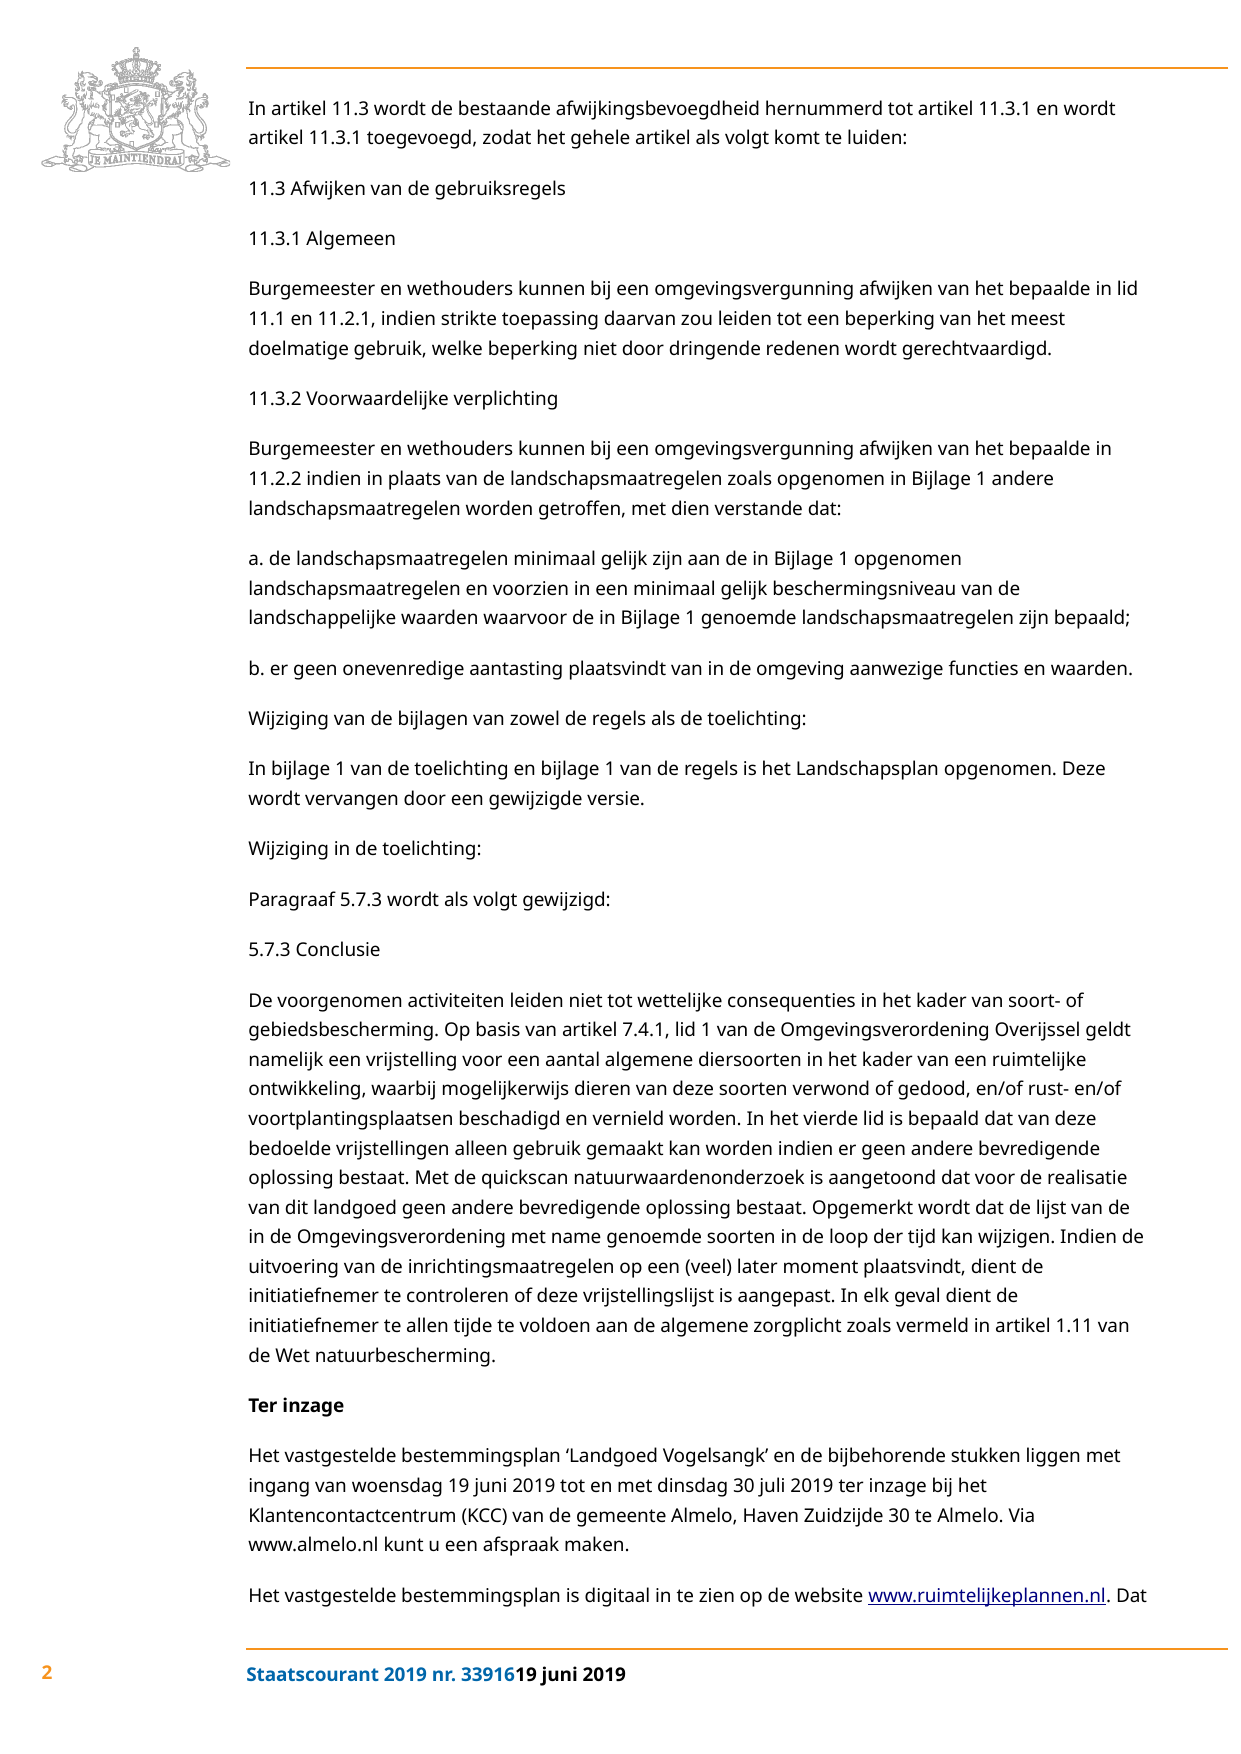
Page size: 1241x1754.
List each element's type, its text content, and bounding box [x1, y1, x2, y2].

text 11.3.1 Algemeen [248, 225, 1152, 251]
text In bijlage 1 van de toelichting en bijlage 1 van de regels is het Landschapsplan opgenomen. Deze wordt vervangen door een gewijzigde versie. [248, 756, 1152, 811]
text Het vastgestelde bestemmingsplan is digitaal in te zien op de website www.ruimtelijkeplannen.nl. Dat [248, 1582, 1152, 1608]
text 11.3 Afwijken van de gebruiksregels [248, 175, 1152, 201]
text Burgemeester en wethouders kunnen bij een omgevingsvergunning afwijken van het bepaalde in 11.2.2 indien in plaats van de landschapsmaatregelen zoals opgenomen in Bijlage 1 andere landschapsmaatregelen worden getroffen, met dien verstande dat: [248, 436, 1152, 521]
text De voorgenomen activiteiten leiden niet tot wettelijke consequenties in het kader van soort- of gebiedsbescherming. Op basis van artikel 7.4.1, lid 1 van de Omgevingsverordening Overijssel geldt namelijk een vrijstelling voor een aantal algemene diersoorten in het kader van een ruimtelijke ontwikkeling, waarbij mogelijkerwijs dieren van deze soorten verwond of gedood, en/of rust- en/of voortplantingsplaatsen beschadigd en vernield worden. In het vierde lid is bepaald dat van deze bedoelde vrijstellingen alleen gebruik gemaakt kan worden indien er geen andere bevredigende oplossing bestaat. Met de quickscan natuurwaardenonderzoek is aangetoond dat voor de realisatie van dit landgoed geen andere bevredigende oplossing bestaat. Opgemerkt wordt dat de lijst van de in de Omgevingsverordening met name genoemde soorten in de loop der tijd kan wijzigen. Indien de uitvoering van de inrichtingsmaatregelen op een (veel) later moment plaatsvindt, dient de initiatiefnemer te controleren of deze vrijstellingslijst is aangepast. In elk geval dient de initiatiefnemer te allen tijde te voldoen aan de algemene zorgplicht zoals vermeld in artikel 1.11 van de Wet natuurbescherming. [248, 987, 1152, 1368]
picture [41, 47, 231, 172]
text Wijziging van de bijlagen van zowel de regels als de toelichting: [248, 705, 1152, 731]
text b. er geen onevenredige aantasting plaatsvindt van in de omgeving aanwezige functies en waarden. [248, 655, 1152, 681]
text Wijziging in de toelichting: [248, 836, 1152, 861]
text Burgemeester en wethouders kunnen bij een omgevingsvergunning afwijken van het bepaalde in lid 11.1 en 11.2.1, indien strikte toepassing daarvan zou leiden tot een beperking van het meest doelmatige gebruik, welke beperking niet door dringende redenen wordt gerechtvaardigd. [248, 276, 1152, 361]
text Ter inzage [248, 1392, 1152, 1418]
text Het vastgestelde bestemmingsplan ‘Landgoed Vogelsangk’ en de bijbehorende stukken liggen met ingang van woensdag 19 juni 2019 tot en met dinsdag 30 juli 2019 ter inzage bij het Klantencontactcentrum (KCC) van de gemeente Almelo, Haven Zuidzijde 30 te Almelo. Via www.almelo.nl kunt u een afspraak maken. [248, 1443, 1152, 1557]
text 11.3.2 Voorwaardelijke verplichting [248, 385, 1152, 411]
text In artikel 11.3 wordt de bestaande afwijkingsbevoegdheid hernummerd tot artikel 11.3.1 en wordt artikel 11.3.1 toegevoegd, zodat het gehele artikel als volgt komt te luiden: [248, 95, 1152, 150]
text a. de landschapsmaatregelen minimaal gelijk zijn aan de in Bijlage 1 opgenomen landschapsmaatregelen en voorzien in een minimaal gelijk beschermingsniveau van de landschappelijke waarden waarvoor de in Bijlage 1 genoemde landschapsmaatregelen zijn bepaald; [248, 545, 1152, 630]
text Paragraaf 5.7.3 wordt als volgt gewijzigd: [248, 886, 1152, 912]
text 5.7.3 Conclusie [248, 936, 1152, 962]
